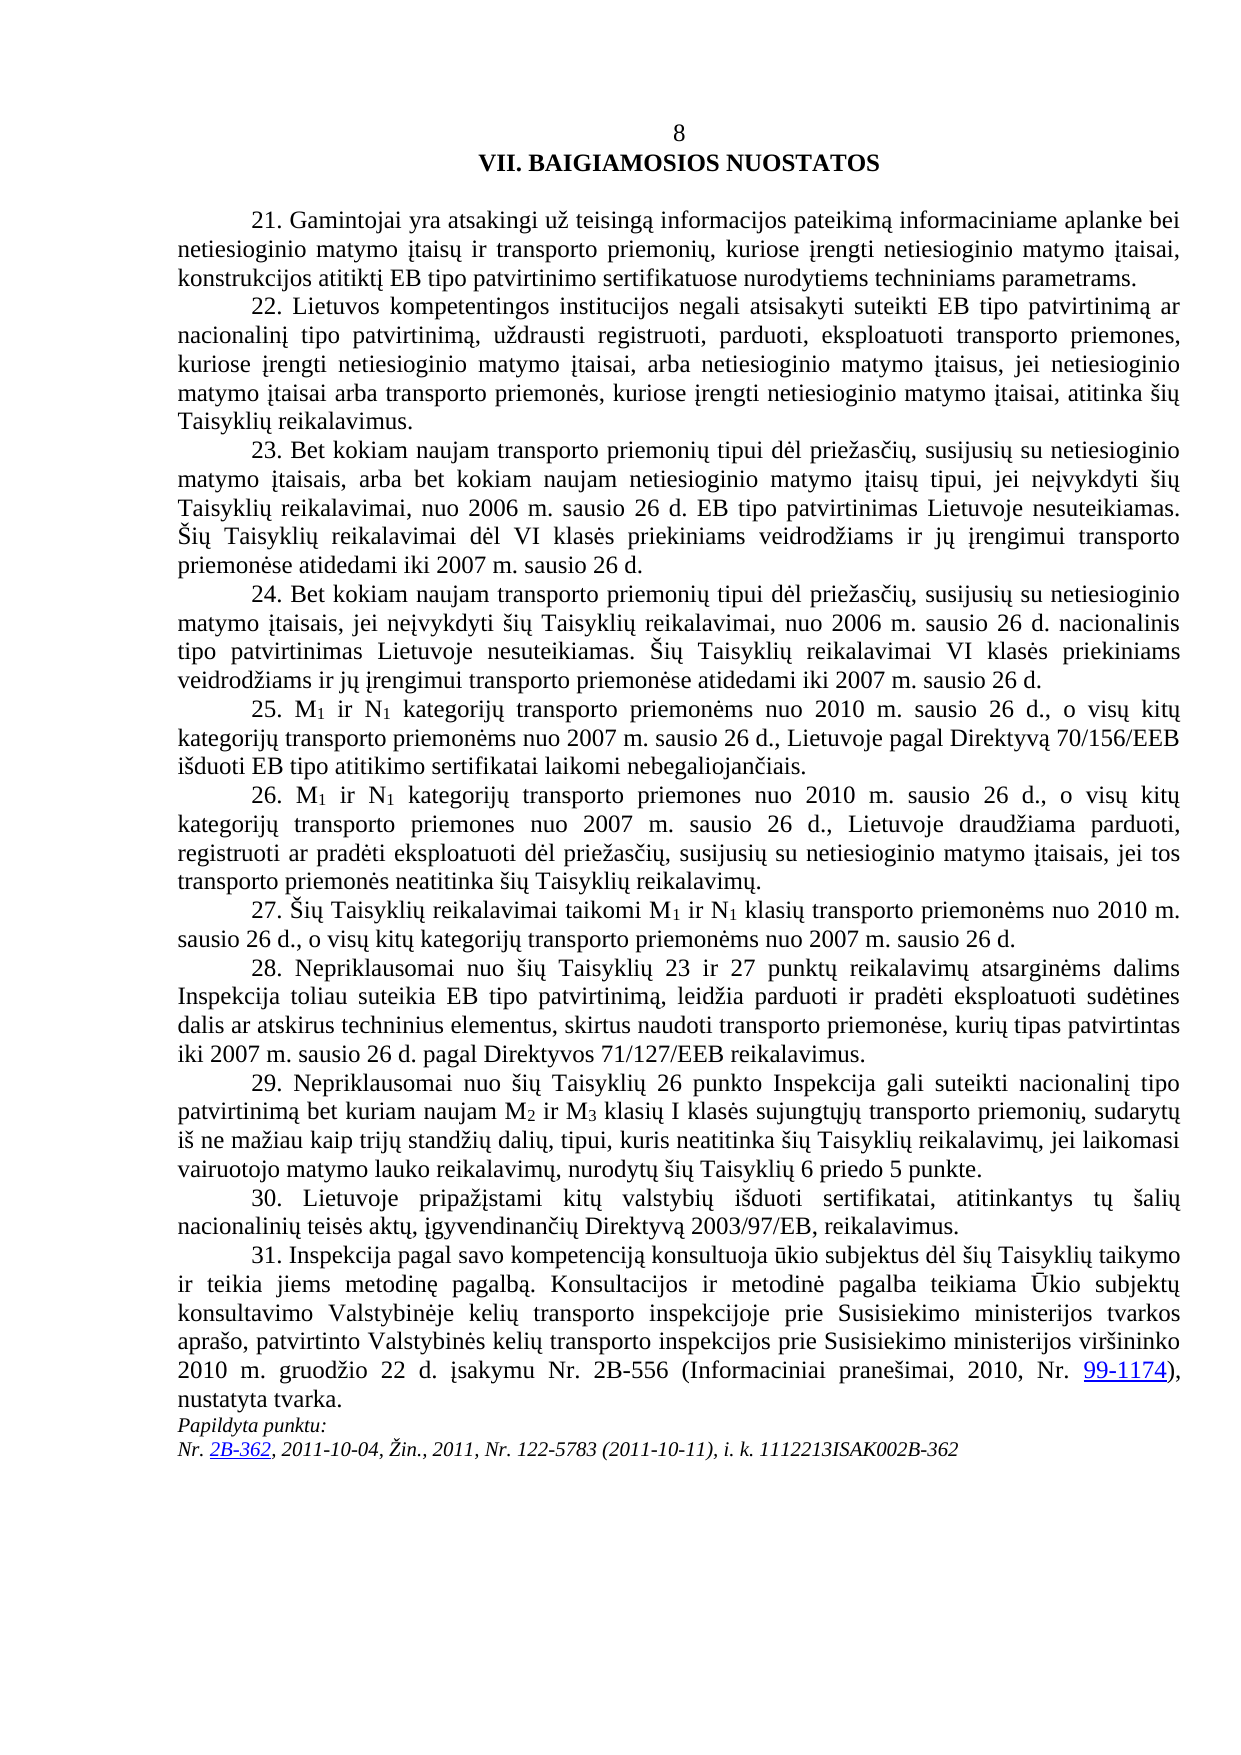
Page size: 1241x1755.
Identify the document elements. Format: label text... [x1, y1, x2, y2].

text 31. Inspekcija pagal savo kompetenciją konsultuoja ūkio subjektus dėl šių Taisyklių taikymo ir teikia jiems metodinę pagalbą. Konsultacijos ir metodinė pagalba teikiama Ūkio subjektų konsultavimo Valstybinėje kelių transporto inspekcijoje prie Susisiekimo ministerijos tvarkos aprašo, patvirtinto Valstybinės kelių transporto inspekcijos prie Susisiekimo ministerijos viršininko 2010 m. gruodžio 22 d. įsakymu Nr. 2B-556 (Informaciniai pranešimai, 2010, Nr. 99-1174), nustatyta tvarka. [177, 1240, 1181, 1413]
text 28. Nepriklausomai nuo šių Taisyklių 23 ir 27 punktų reikalavimų atsarginėms dalims Inspekcija toliau suteikia EB tipo patvirtinimą, leidžia parduoti ir pradėti eksploatuoti sudėtines dalis ar atskirus techninius elementus, skirtus naudoti transporto priemonėse, kurių tipas patvirtintas iki 2007 m. sausio 26 d. pagal Direktyvos 71/127/EEB reikalavimus. [177, 953, 1181, 1068]
text 30. Lietuvoje pripažįstami kitų valstybių išduoti sertifikatai, atitinkantys tų šalių nacionalinių teisės aktų, įgyvendinančių Direktyvą 2003/97/EB, reikalavimus. [177, 1183, 1181, 1240]
text 24. Bet kokiam naujam transporto priemonių tipui dėl priežasčių, susijusių su netiesioginio matymo įtaisais, jei neįvykdyti šių Taisyklių reikalavimai, nuo 2006 m. sausio 26 d. nacionalinis tipo patvirtinimas Lietuvoje nesuteikiamas. Šių Taisyklių reikalavimai VI klasės priekiniams veidrodžiams ir jų įrengimui transporto priemonėse atidedami iki 2007 m. sausio 26 d. [177, 579, 1181, 694]
text VII. BAIGIAMOSIOS NUOSTATOS [177, 148, 1181, 176]
text 27. Šių Taisyklių reikalavimai taikomi M1 ir N1 klasių transporto priemonėms nuo 2010 m. sausio 26 d., o visų kitų kategorijų transporto priemonėms nuo 2007 m. sausio 26 d. [177, 895, 1181, 953]
text 22. Lietuvos kompetentingos institucijos negali atsisakyti suteikti EB tipo patvirtinimą ar nacionalinį tipo patvirtinimą, uždrausti registruoti, parduoti, eksploatuoti transporto priemones, kuriose įrengti netiesioginio matymo įtaisai, arba netiesioginio matymo įtaisus, jei netiesioginio matymo įtaisai arba transporto priemonės, kuriose įrengti netiesioginio matymo įtaisai, atitinka šių Taisyklių reikalavimus. [177, 291, 1181, 435]
text Papildyta punktu: [177, 1413, 1181, 1437]
text 29. Nepriklausomai nuo šių Taisyklių 26 punkto Inspekcija gali suteikti nacionalinį tipo patvirtinimą bet kuriam naujam M2 ir M3 klasių I klasės sujungtųjų transporto priemonių, sudarytų iš ne mažiau kaip trijų standžių dalių, tipui, kuris neatitinka šių Taisyklių reikalavimų, jei laikomasi vairuotojo matymo lauko reikalavimų, nurodytų šių Taisyklių 6 priedo 5 punkte. [177, 1068, 1181, 1183]
text Nr. 2B-362, 2011-10-04, Žin., 2011, Nr. 122-5783 (2011-10-11), i. k. 1112213ISAK002B-362 [177, 1437, 1181, 1461]
text 23. Bet kokiam naujam transporto priemonių tipui dėl priežasčių, susijusių su netiesioginio matymo įtaisais, arba bet kokiam naujam netiesioginio matymo įtaisų tipui, jei neįvykdyti šių Taisyklių reikalavimai, nuo 2006 m. sausio 26 d. EB tipo patvirtinimas Lietuvoje nesuteikiamas. Šių Taisyklių reikalavimai dėl VI klasės priekiniams veidrodžiams ir jų įrengimui transporto priemonėse atidedami iki 2007 m. sausio 26 d. [177, 435, 1181, 579]
text 25. M1 ir N1 kategorijų transporto priemonėms nuo 2010 m. sausio 26 d., o visų kitų kategorijų transporto priemonėms nuo 2007 m. sausio 26 d., Lietuvoje pagal Direktyvą 70/156/EEB išduoti EB tipo atitikimo sertifikatai laikomi nebegaliojančiais. [177, 694, 1181, 780]
text 26. M1 ir N1 kategorijų transporto priemones nuo 2010 m. sausio 26 d., o visų kitų kategorijų transporto priemones nuo 2007 m. sausio 26 d., Lietuvoje draudžiama parduoti, registruoti ar pradėti eksploatuoti dėl priežasčių, susijusių su netiesioginio matymo įtaisais, jei tos transporto priemonės neatitinka šių Taisyklių reikalavimų. [177, 780, 1181, 895]
text 21. Gamintojai yra atsakingi už teisingą informacijos pateikimą informaciniame aplanke bei netiesioginio matymo įtaisų ir transporto priemonių, kuriose įrengti netiesioginio matymo įtaisai, konstrukcijos atitiktį EB tipo patvirtinimo sertifikatuose nurodytiems techniniams parametrams. [177, 205, 1181, 291]
